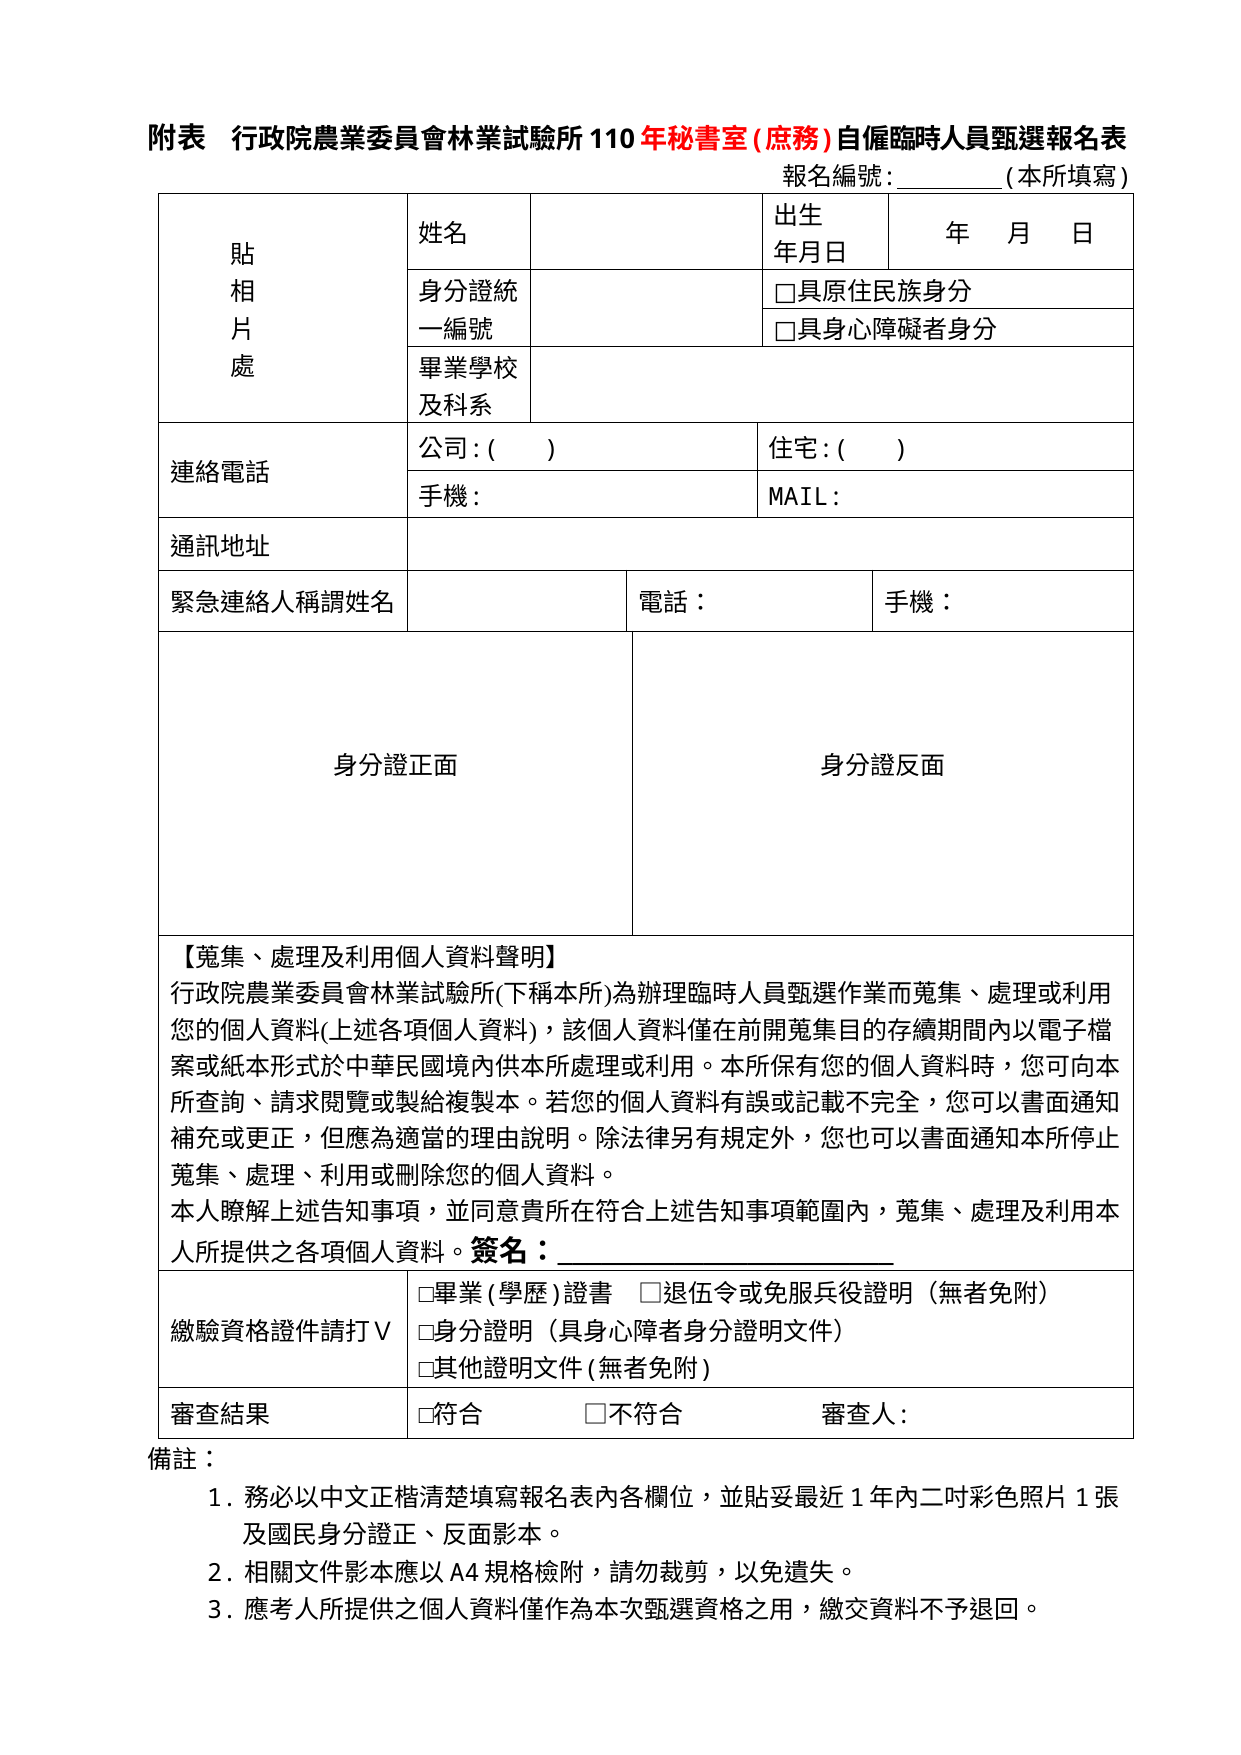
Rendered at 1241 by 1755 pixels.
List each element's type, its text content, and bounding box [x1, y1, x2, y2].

table_cell □具原住民族身分 [763, 270, 1133, 308]
table_cell 緊急連絡人稱謂姓名 [159, 571, 407, 631]
table_header 姓名 [408, 194, 530, 269]
list 務必以中文正楷清楚填寫報名表內各欄位，並貼妥最近1年內二吋彩色照片1張 [207, 1476, 1134, 1513]
table_cell 連絡電話 [159, 423, 407, 517]
table_header 出生 年月日 [763, 194, 888, 269]
table_cell 身分證正面 [159, 632, 632, 935]
table_cell 畢業學校及科系 [408, 347, 530, 422]
table_cell 手機: [408, 471, 757, 517]
table_cell 審查結果 [159, 1388, 407, 1437]
table_cell [531, 270, 762, 346]
table_header 年 月 日 [889, 194, 1133, 269]
table_header 貼 相 片 處 [159, 194, 407, 422]
table_cell MAIL: [758, 471, 1133, 517]
table_cell 手機： [873, 571, 1133, 631]
table_cell 繳驗資格證件請打Ｖ [159, 1271, 407, 1387]
table_cell □符合 □不符合 審查人: [408, 1388, 1133, 1437]
table_cell 身分證統一編號 [408, 270, 530, 346]
table_cell [531, 347, 1133, 422]
table_cell 身分證反面 [633, 632, 1133, 935]
list 應考人所提供之個人資料僅作為本次甄選資格之用，繳交資料不予退回。 [148, 1588, 1134, 1626]
table_header [531, 194, 762, 269]
table_cell [408, 571, 626, 631]
table_cell 電話： [627, 571, 872, 631]
table_cell 【蒐集、處理及利用個人資料聲明】 行政院農業委員會林業試驗所(下稱本所)為辦理臨時人員甄選作業而蒐集、處理或利用您的個人資料(上述各項個人資料)，該個人資料僅在前開蒐集目的存續期間內以電子檔案或紙本形式於中華民國境內供本所處理或利用。本所保有您的個人資料時，您可向本所查詢、請求閱覽或製給複製本。若您的個人資料有誤或記載不完全，您可以書面通知補充或更正，但應為適當的理由說明。除法律另有規定外，您也可以書面通知本所停止蒐集、處理、利用或刪除您的個人資料。 本人瞭解上述告知事項，並同意貴所在符合上述告知事項範圍內，蒐集、處理及利用本人所提供之各項個人資料。簽名：_______________________ [159, 936, 1133, 1270]
text 報名編號: (本所填寫) [779, 156, 1134, 193]
table_cell 通訊地址 [159, 518, 407, 569]
list 相關文件影本應以A4規格檢附，請勿裁剪，以免遺失。 [148, 1551, 1134, 1588]
text 備註： [148, 1438, 1134, 1476]
text 附表行政院農業委員會林業試驗所110年秘書室(庶務)自僱臨時人員甄選報名表 [148, 118, 1134, 156]
table_cell [408, 518, 1133, 569]
text 及國民身分證正、反面影本。 [242, 1513, 1134, 1551]
table_cell 公司:( ) [408, 423, 757, 469]
table_cell 住宅:( ) [758, 423, 1133, 469]
table_cell □畢業(學歷)證書 □退伍令或免服兵役證明（無者免附） □身分證明（具身心障者身分證明文件） □其他證明文件(無者免附) [408, 1271, 1133, 1387]
table_cell □具身心障礙者身分 [763, 309, 1133, 346]
